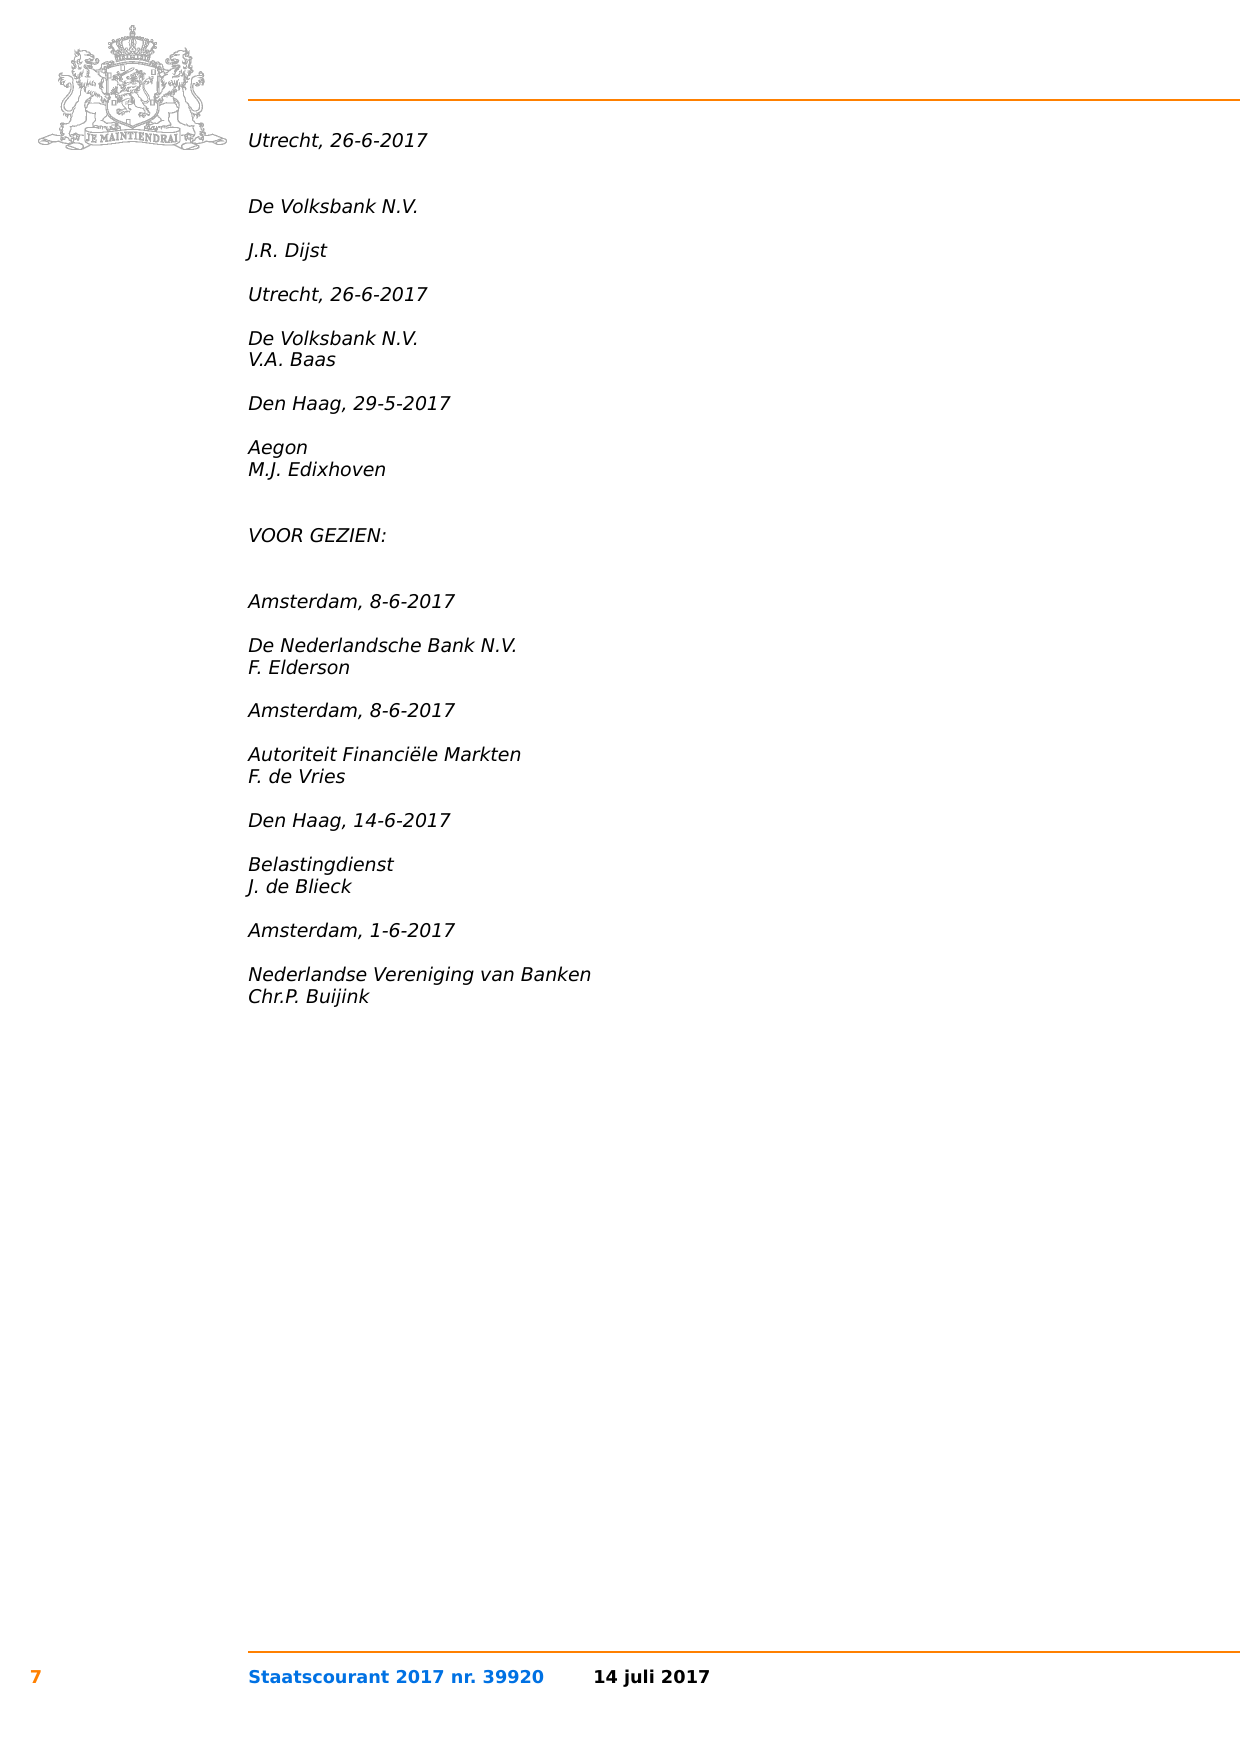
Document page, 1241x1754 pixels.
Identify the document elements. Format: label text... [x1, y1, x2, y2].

text Nederlandse Vereniging van Banken Chr.P. Buijink [248, 964, 1163, 1008]
text Utrecht, 26-6-2017 [248, 283, 1163, 306]
picture [38, 25, 227, 150]
text Belastingdienst J. de Blieck [248, 854, 1163, 898]
text De Nederlandsche Bank N.V. F. Elderson [248, 634, 1163, 678]
text Amsterdam, 8-6-2017 [248, 591, 1163, 613]
text Autoriteit Financiële Markten F. de Vries [248, 744, 1163, 788]
text De Volksbank N.V. J.R. Dijst [248, 174, 1163, 262]
text Aegon M.J. Edixhoven [248, 437, 1163, 481]
text De Volksbank N.V. V.A. Baas [248, 327, 1163, 371]
text Den Haag, 29-5-2017 [248, 393, 1163, 415]
text Amsterdam, 8-6-2017 [248, 700, 1163, 722]
text Amsterdam, 1-6-2017 [248, 920, 1163, 942]
text Den Haag, 14-6-2017 [248, 810, 1163, 832]
text Utrecht, 26-6-2017 [248, 130, 1163, 152]
text VOOR GEZIEN: [248, 503, 1163, 569]
